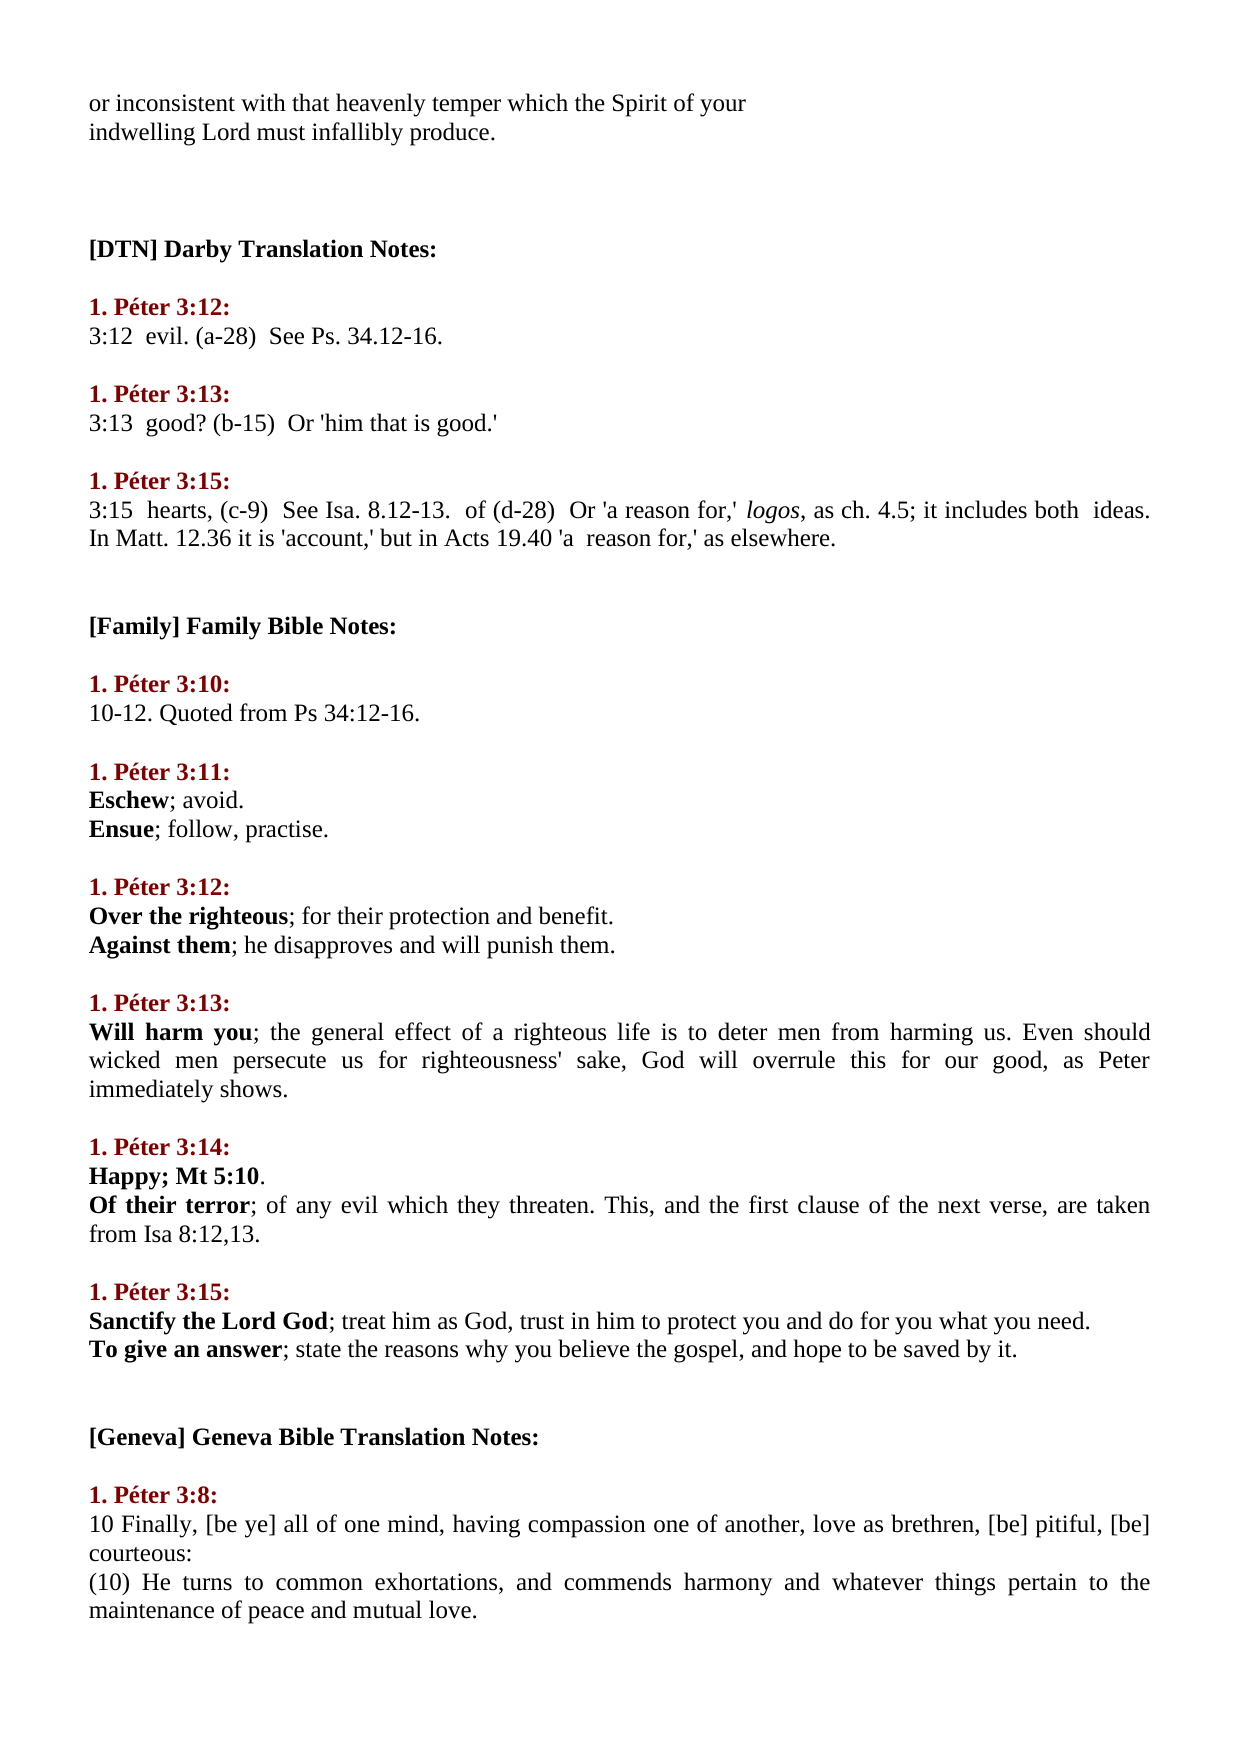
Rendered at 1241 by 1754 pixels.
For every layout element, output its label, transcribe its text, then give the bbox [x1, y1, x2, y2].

text 1. Péter 3:8: [88, 1481, 1152, 1509]
text 1. Péter 3:14: [88, 1132, 1152, 1161]
text 3:13 good? (b-15) Or 'him that is good.' [88, 408, 1152, 437]
text Sanctify the Lord God; treat him as God, trust in him to protect you and do for you what you need. To give an answer; state the reasons why you believe the gospel, and hope to be saved by it. [88, 1306, 1152, 1363]
text 1. Péter 3:12: [88, 872, 1152, 901]
text 1. Péter 3:15: [88, 466, 1152, 495]
text 10-12. Quoted from Ps 34:12-16. [88, 698, 1152, 727]
text 1. Péter 3:15: [88, 1277, 1152, 1306]
text 1. Péter 3:12: [88, 292, 1152, 321]
text 3:12 evil. (a-28) See Ps. 34.12-16. [88, 321, 1152, 349]
text 10 Finally, [be ye] all of one mind, having compassion one of another, love as brethren, [be] pitiful, [be] courteous: (10) He turns to common exhortations, and commends harmony and whatever things pertain to the maintenance of peace and mutual love. [88, 1509, 1152, 1624]
text 3:15 hearts, (c-9) See Isa. 8.12-13. of (d-28) Or 'a reason for,' logos, as ch. 4.5; it includes both ideas. In Matt. 12.36 it is 'account,' but in Acts 19.40 'a reason for,' as elsewhere. [88, 495, 1152, 552]
text Happy; Mt 5:10. Of their terror; of any evil which they threaten. This, and the first clause of the next verse, are taken from Isa 8:12,13. [88, 1161, 1152, 1247]
text 1. Péter 3:13: [88, 379, 1152, 408]
text 1. Péter 3:13: [88, 988, 1152, 1017]
text [Geneva] Geneva Bible Translation Notes: [88, 1422, 1152, 1451]
text Eschew; avoid. Ensue; follow, practise. [88, 785, 1152, 843]
text or inconsistent with that heavenly temper which the Spirit of your indwelling Lord must infallibly produce. [88, 88, 1152, 175]
text Over the righteous; for their protection and benefit. Against them; he disapproves and will punish them. [88, 901, 1152, 958]
text 1. Péter 3:10: [88, 669, 1152, 698]
text Will harm you; the general effect of a righteous life is to deter men from harming us. Even should wicked men persecute us for righteousness' sake, God will overrule this for our good, as Peter immediately shows. [88, 1017, 1152, 1103]
text [Family] Family Bible Notes: [88, 611, 1152, 640]
text 1. Péter 3:11: [88, 757, 1152, 785]
text [DTN] Darby Translation Notes: [88, 234, 1152, 263]
